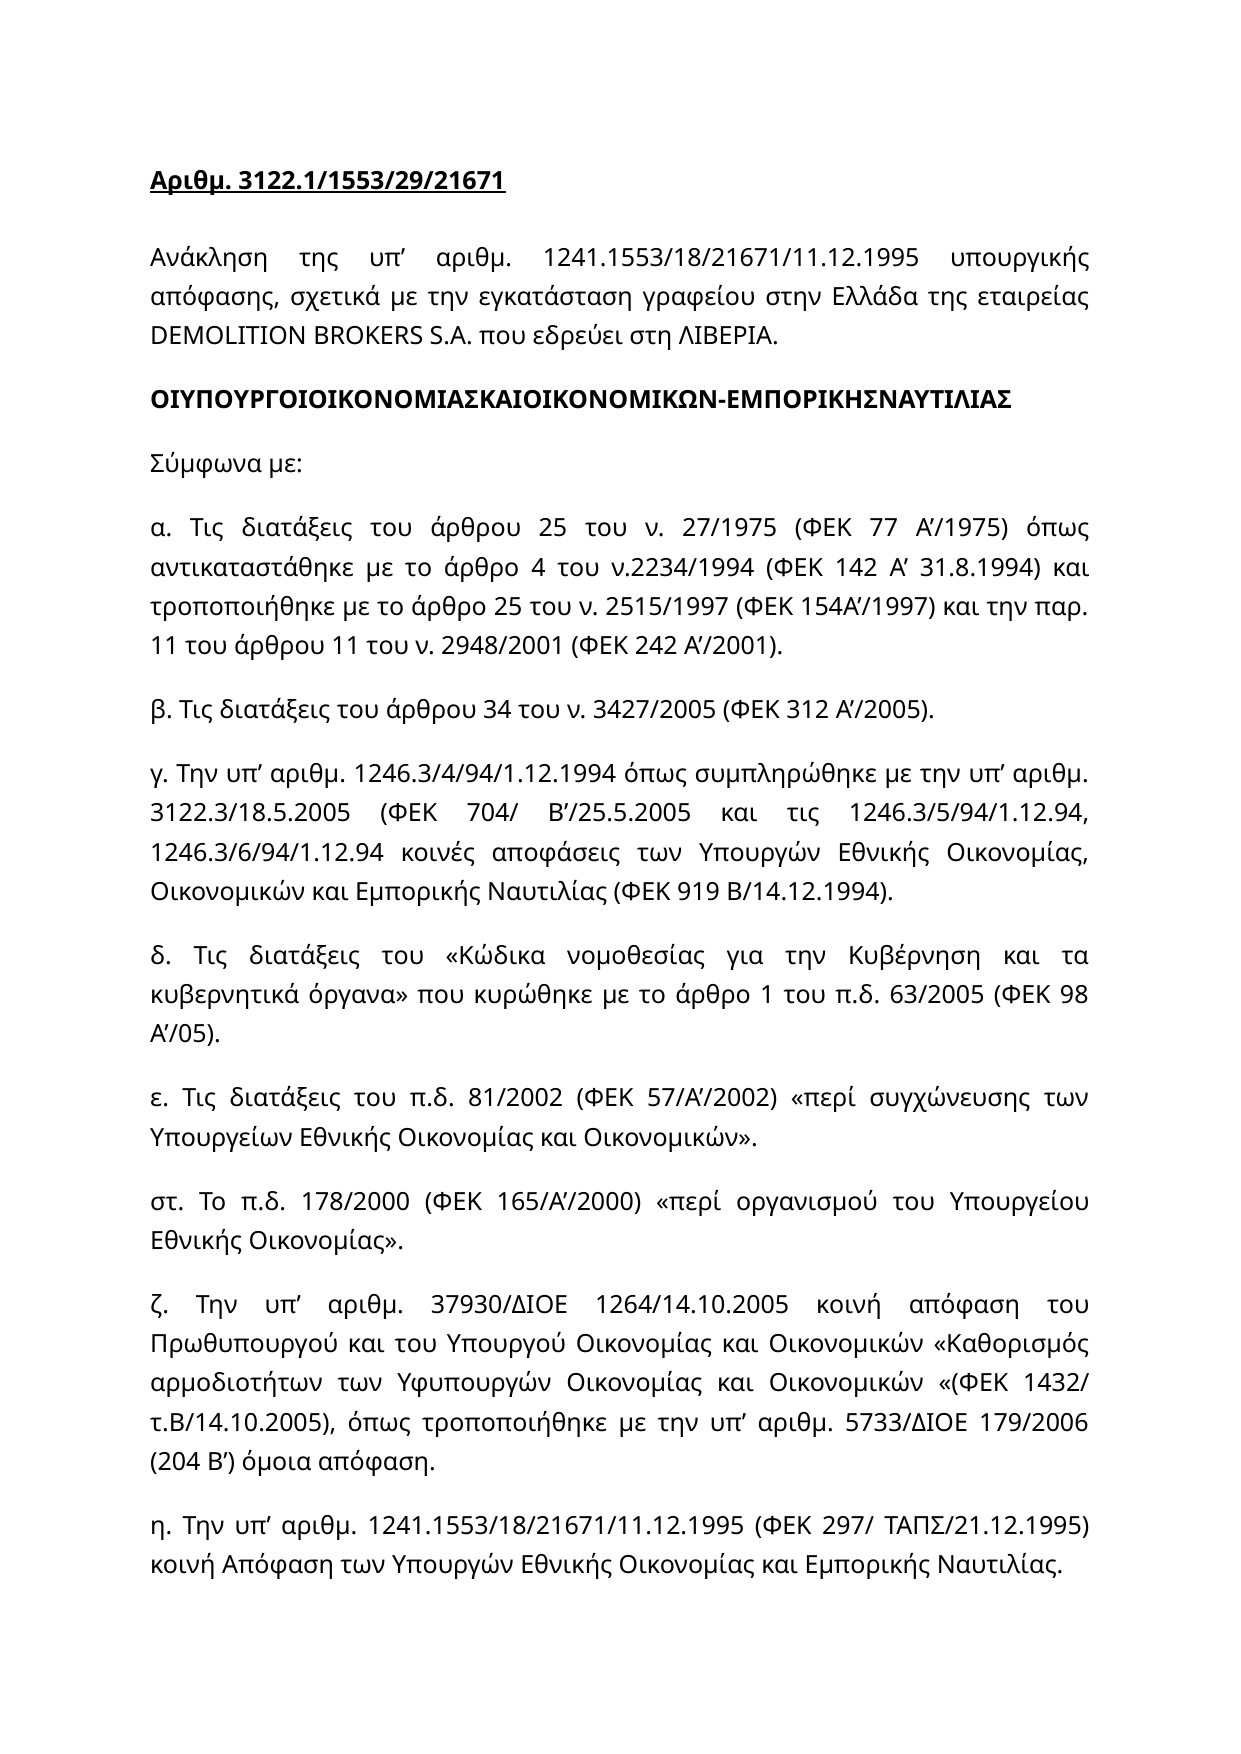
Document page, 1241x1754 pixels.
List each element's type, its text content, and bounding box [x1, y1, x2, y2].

text στ. Το π.δ. 178/2000 (ΦΕΚ 165/Α’/2000) «περί οργανισμού του Υπουργείου Εθνικής Οικονομίας». [150, 1183, 1090, 1257]
text δ. Τις διατάξεις του «Κώδικα νομοθεσίας για την Κυβέρνηση και τα κυβερνητικά όργανα» που κυρώθηκε με το άρθρο 1 του π.δ. 63/2005 (ΦΕΚ 98 Α’/05). [150, 937, 1090, 1050]
title Αριθμ. 3122.1/1553/29/21671 [150, 162, 1090, 197]
text Σύμφωνα με: [150, 446, 1090, 480]
text η. Την υπ’ αριθμ. 1241.1553/18/21671/11.12.1995 (ΦΕΚ 297/ ΤΑΠΣ/21.12.1995) κοινή Απόφαση των Υπουργών Εθνικής Οικονομίας και Εμπορικής Ναυτιλίας. [150, 1507, 1090, 1581]
text ε. Τις διατάξεις του π.δ. 81/2002 (ΦΕΚ 57/Α’/2002) «περί συγχώνευσης των Υπουργείων Εθνικής Οικονομίας και Οικονομικών». [150, 1080, 1090, 1153]
text ΟΙΥΠΟΥΡΓΟΙΟΙΚΟΝΟΜΙΑΣΚΑΙΟΙΚΟΝΟΜΙΚΩΝ-ΕΜΠΟΡΙΚΗΣΝΑΥΤΙΛΙΑΣ [150, 382, 1090, 416]
text ζ. Την υπ’ αριθμ. 37930/ΔΙΟΕ 1264/14.10.2005 κοινή απόφαση του Πρωθυπουργού και του Υπουργού Οικονομίας και Οικονομικών «Καθορισμός αρμοδιοτήτων των Υφυπουργών Οικονομίας και Οικονομικών «(ΦΕΚ 1432/ τ.Β/14.10.2005), όπως τροποποιήθηκε με την υπ’ αριθμ. 5733/ΔΙΟΕ 179/2006 (204 Β’) όμοια απόφαση. [150, 1287, 1090, 1477]
text γ. Την υπ’ αριθμ. 1246.3/4/94/1.12.1994 όπως συμπληρώθηκε με την υπ’ αριθμ. 3122.3/18.5.2005 (ΦΕΚ 704/ Β’/25.5.2005 και τις 1246.3/5/94/1.12.94, 1246.3/6/94/1.12.94 κοινές αποφάσεις των Υπουργών Εθνικής Οικονομίας, Οικονομικών και Εμπορικής Ναυτιλίας (ΦΕΚ 919 Β/14.12.1994). [150, 756, 1090, 907]
text β. Τις διατάξεις του άρθρου 34 του ν. 3427/2005 (ΦΕΚ 312 Α’/2005). [150, 692, 1090, 726]
text α. Τις διατάξεις του άρθρου 25 του ν. 27/1975 (ΦΕΚ 77 Α’/1975) όπως αντικαταστάθηκε με το άρθρο 4 του ν.2234/1994 (ΦΕΚ 142 Α’ 31.8.1994) και τροποποιήθηκε με το άρθρο 25 του ν. 2515/1997 (ΦΕΚ 154Α’/1997) και την παρ. 11 του άρθρου 11 του ν. 2948/2001 (ΦΕΚ 242 Α’/2001). [150, 510, 1090, 662]
text Ανάκληση της υπ’ αριθμ. 1241.1553/18/21671/11.12.1995 υπουργικής απόφασης, σχετικά με την εγκατάσταση γραφείου στην Ελλάδα της εταιρείας DEMOLITION BROKERS S.A. που εδρεύει στη ΛΙΒΕΡΙΑ. [150, 239, 1090, 352]
